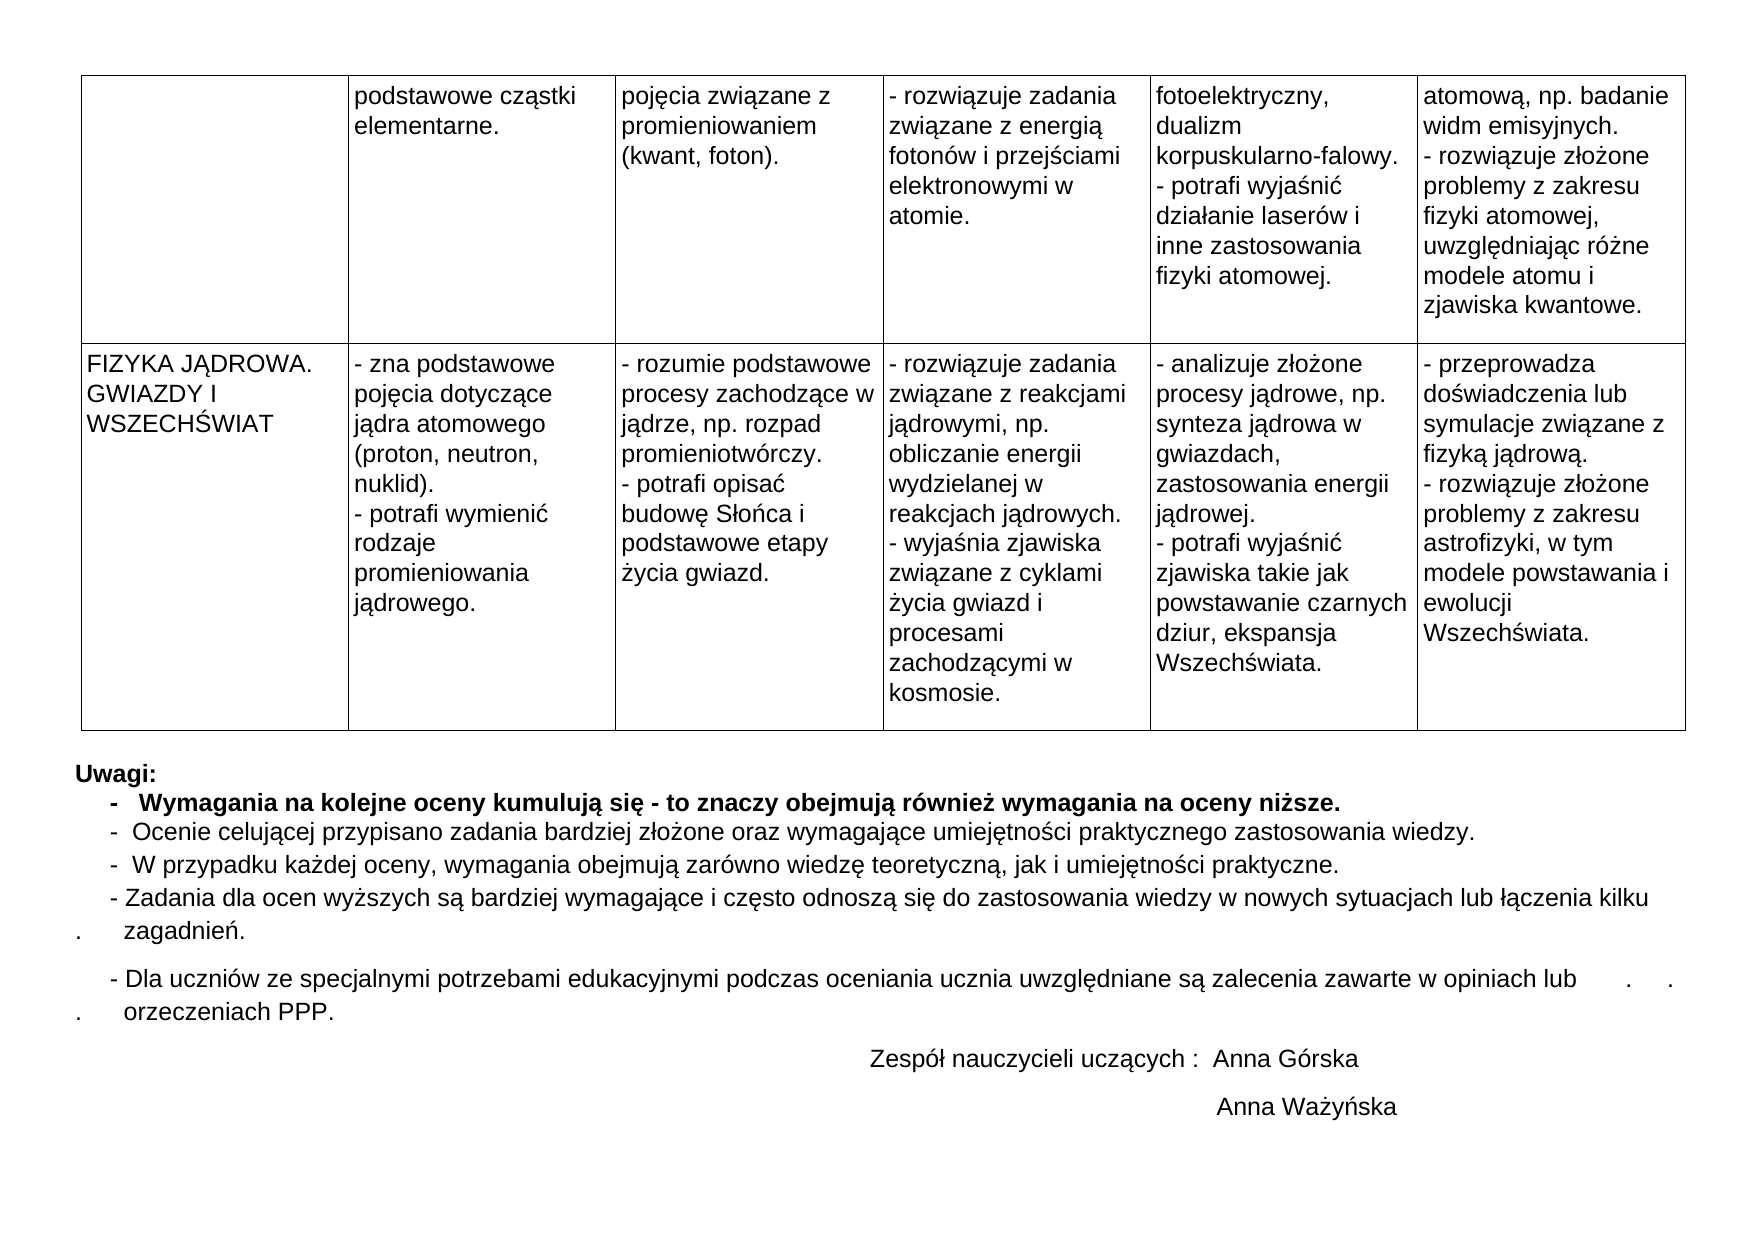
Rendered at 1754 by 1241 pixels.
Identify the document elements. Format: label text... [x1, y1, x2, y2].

table_cell - analizuje złożone procesy jądrowe, np. synteza jądrowa w gwiazdach, zastosowania energii jądrowej. - potrafi wyjaśnić zjawiska takie jak powstawanie czarnych dziur, ekspansja Wszechświata. [1151, 344, 1417, 730]
text Zespół nauczycieli uczących : Anna Górska [149, 1044, 1679, 1073]
text - Ocenie celującej przypisano zadania bardziej złożone oraz wymagające umiejętności praktycznego zastosowania wiedzy. [75, 817, 1679, 846]
table_cell - zna podstawowe pojęcia dotyczące jądra atomowego (proton, neutron, nuklid). - potrafi wymienić rodzaje promieniowania jądrowego. [349, 344, 615, 730]
text - Dla uczniów ze specjalnymi potrzebami edukacyjnymi podczas oceniania ucznia uwzględniane są zalecenia zawarte w opiniach lub . . . orzeczeniach PPP. [75, 964, 1679, 1025]
table_cell fotoelektryczny, dualizm korpuskularno-falowy. - potrafi wyjaśnić działanie laserów i inne zastosowania fizyki atomowej. [1151, 76, 1417, 343]
table_cell - rozumie podstawowe procesy zachodzące w jądrze, np. rozpad promieniotwórczy. - potrafi opisać budowę Słońca i podstawowe etapy życia gwiazd. [616, 344, 883, 730]
table_cell [82, 76, 348, 343]
table_cell - rozwiązuje zadania związane z energią fotonów i przejściami elektronowymi w atomie. [884, 76, 1150, 343]
text - Wymagania na kolejne oceny kumulują się - to znaczy obejmują również wymagania na oceny niższe. [75, 788, 1679, 817]
table_cell pojęcia związane z promieniowaniem (kwant, foton). [616, 76, 883, 343]
table_cell podstawowe cząstki elementarne. [349, 76, 615, 343]
text Anna Ważyńska [149, 1092, 1679, 1121]
text Uwagi: [75, 759, 1679, 788]
table_cell - rozwiązuje zadania związane z reakcjami jądrowymi, np. obliczanie energii wydzielanej w reakcjach jądrowych. - wyjaśnia zjawiska związane z cyklami życia gwiazd i procesami zachodzącymi w kosmosie. [884, 344, 1150, 730]
text - W przypadku każdej oceny, wymagania obejmują zarówno wiedzę teoretyczną, jak i umiejętności praktyczne. [75, 850, 1679, 879]
table_cell - przeprowadza doświadczenia lub symulacje związane z fizyką jądrową. - rozwiązuje złożone problemy z zakresu astrofizyki, w tym modele powstawania i ewolucji Wszechświata. [1418, 344, 1685, 730]
table_cell atomową, np. badanie widm emisyjnych. - rozwiązuje złożone problemy z zakresu fizyki atomowej, uwzględniając różne modele atomu i zjawiska kwantowe. [1418, 76, 1685, 343]
table_cell FIZYKA JĄDROWA. GWIAZDY I WSZECHŚWIAT [82, 344, 348, 730]
text - Zadania dla ocen wyższych są bardziej wymagające i często odnoszą się do zastosowania wiedzy w nowych sytuacjach lub łączenia kilku . zagadnień. [75, 883, 1679, 945]
